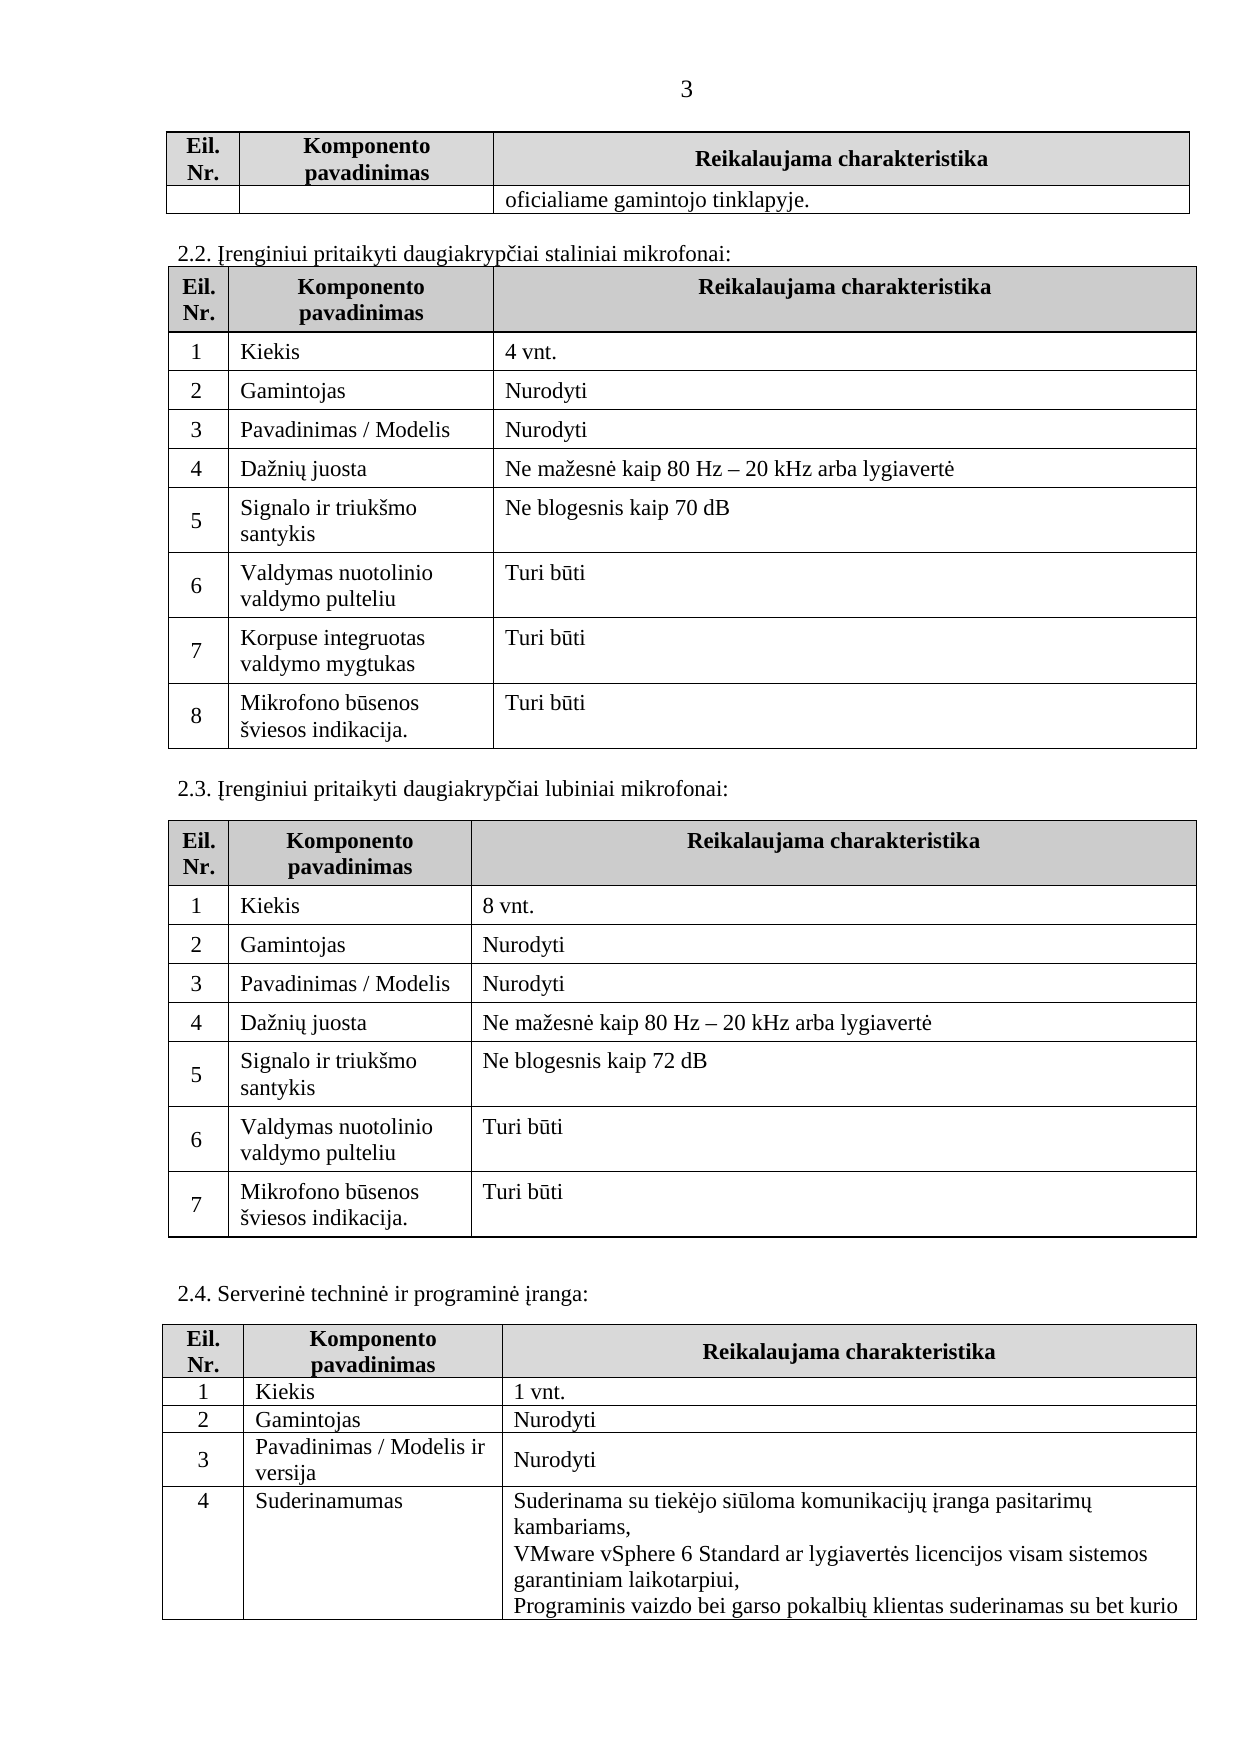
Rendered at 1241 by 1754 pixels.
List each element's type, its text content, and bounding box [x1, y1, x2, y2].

table_cell [163, 1378, 243, 1405]
table_cell Valdymas nuotolinio valdymo pulteliu [229, 1107, 471, 1171]
table_cell [169, 684, 228, 748]
table_cell Nurodyti [472, 925, 1196, 963]
table_cell Dažnių juosta [229, 449, 493, 487]
table_header Reikalaujama charakteristika [472, 821, 1196, 885]
table_cell Mikrofono būsenos šviesos indikacija. [229, 684, 493, 748]
table_cell Ne mažesnė kaip 80 Hz – 20 kHz arba lygiavertė [494, 449, 1196, 487]
table_cell Turi būti [494, 684, 1196, 748]
table_cell [169, 333, 228, 370]
table_cell Suderinama su tiekėjo siūloma komunikacijų įranga pasitarimų kambariams, VMware vSphere 6 Standard ar lygiavertės licencijos visam sistemos garantiniam laikotarpiui, Programinis vaizdo bei garso pokalbių klientas suderinamas su bet kurio [503, 1487, 1196, 1619]
table_cell [163, 1406, 243, 1432]
table_header Reikalaujama charakteristika [494, 267, 1196, 331]
table_cell Signalo ir triukšmo santykis [229, 1042, 471, 1106]
table_cell Dažnių juosta [229, 1003, 471, 1041]
table_cell Turi būti [494, 618, 1196, 682]
table_cell 8 vnt. [472, 886, 1196, 924]
table_cell [169, 449, 228, 487]
table_cell Valdymas nuotolinio valdymo pulteliu [229, 553, 493, 617]
table_header Komponento pavadinimas [240, 133, 493, 185]
table_cell Ne blogesnis kaip 70 dB [494, 488, 1196, 552]
table_cell [167, 186, 239, 212]
table_cell [169, 371, 228, 409]
table_header Reikalaujama charakteristika [503, 1325, 1196, 1377]
table_cell [169, 1042, 228, 1106]
table_cell Kiekis [229, 886, 471, 924]
table_header Eil. Nr. [169, 821, 228, 885]
table_cell [163, 1433, 243, 1486]
table_cell Mikrofono būsenos šviesos indikacija. [229, 1172, 471, 1236]
table_cell 4 vnt. [494, 333, 1196, 370]
table_cell [240, 186, 493, 212]
text 2.4. Serverinė techninė ir programinė įranga: [177, 1281, 1196, 1307]
table_cell [169, 886, 228, 924]
table_cell Korpuse integruotas valdymo mygtukas [229, 618, 493, 682]
table_header Komponento pavadinimas [229, 821, 471, 885]
table_cell [169, 1003, 228, 1041]
table_cell Signalo ir triukšmo santykis [229, 488, 493, 552]
table_cell [169, 1107, 228, 1171]
table_cell [169, 1172, 228, 1236]
table_cell Kiekis [244, 1378, 502, 1405]
table_cell Kiekis [229, 333, 493, 370]
table_header Eil. Nr. [169, 267, 228, 331]
table_header Reikalaujama charakteristika [494, 133, 1189, 185]
table_cell Gamintojas [229, 925, 471, 963]
table_header Komponento pavadinimas [229, 267, 493, 331]
table_cell [169, 925, 228, 963]
table_cell Pavadinimas / Modelis [229, 964, 471, 1002]
table_cell [169, 964, 228, 1002]
table_cell Nurodyti [503, 1406, 1196, 1432]
table_cell Turi būti [472, 1107, 1196, 1171]
table_cell Nurodyti [494, 371, 1196, 409]
text 2.3. Įrenginiui pritaikyti daugiakrypčiai lubiniai mikrofonai: [177, 775, 1196, 801]
table_cell Pavadinimas / Modelis [229, 410, 493, 448]
table_cell [169, 553, 228, 617]
table_cell [169, 410, 228, 448]
text 2.2. Įrenginiui pritaikyti daugiakrypčiai staliniai mikrofonai: [177, 240, 1196, 266]
table_cell Gamintojas [244, 1406, 502, 1432]
table_cell 1 vnt. [503, 1378, 1196, 1405]
table_cell Ne mažesnė kaip 80 Hz – 20 kHz arba lygiavertė [472, 1003, 1196, 1041]
table_header Komponento pavadinimas [244, 1325, 502, 1377]
table_cell Suderinamumas [244, 1487, 502, 1619]
table_cell [169, 488, 228, 552]
table_cell [163, 1487, 243, 1619]
table_cell oficialiame gamintojo tinklapyje. [494, 186, 1189, 212]
table_cell Gamintojas [229, 371, 493, 409]
table_header Eil. Nr. [167, 133, 239, 185]
table_cell [169, 618, 228, 682]
table_cell Nurodyti [472, 964, 1196, 1002]
table_cell Nurodyti [494, 410, 1196, 448]
table_cell Turi būti [494, 553, 1196, 617]
table_cell Turi būti [472, 1172, 1196, 1236]
table_cell Ne blogesnis kaip 72 dB [472, 1042, 1196, 1106]
table_cell Pavadinimas / Modelis ir versija [244, 1433, 502, 1486]
table_header Eil. Nr. [163, 1325, 243, 1377]
table_cell Nurodyti [503, 1433, 1196, 1486]
